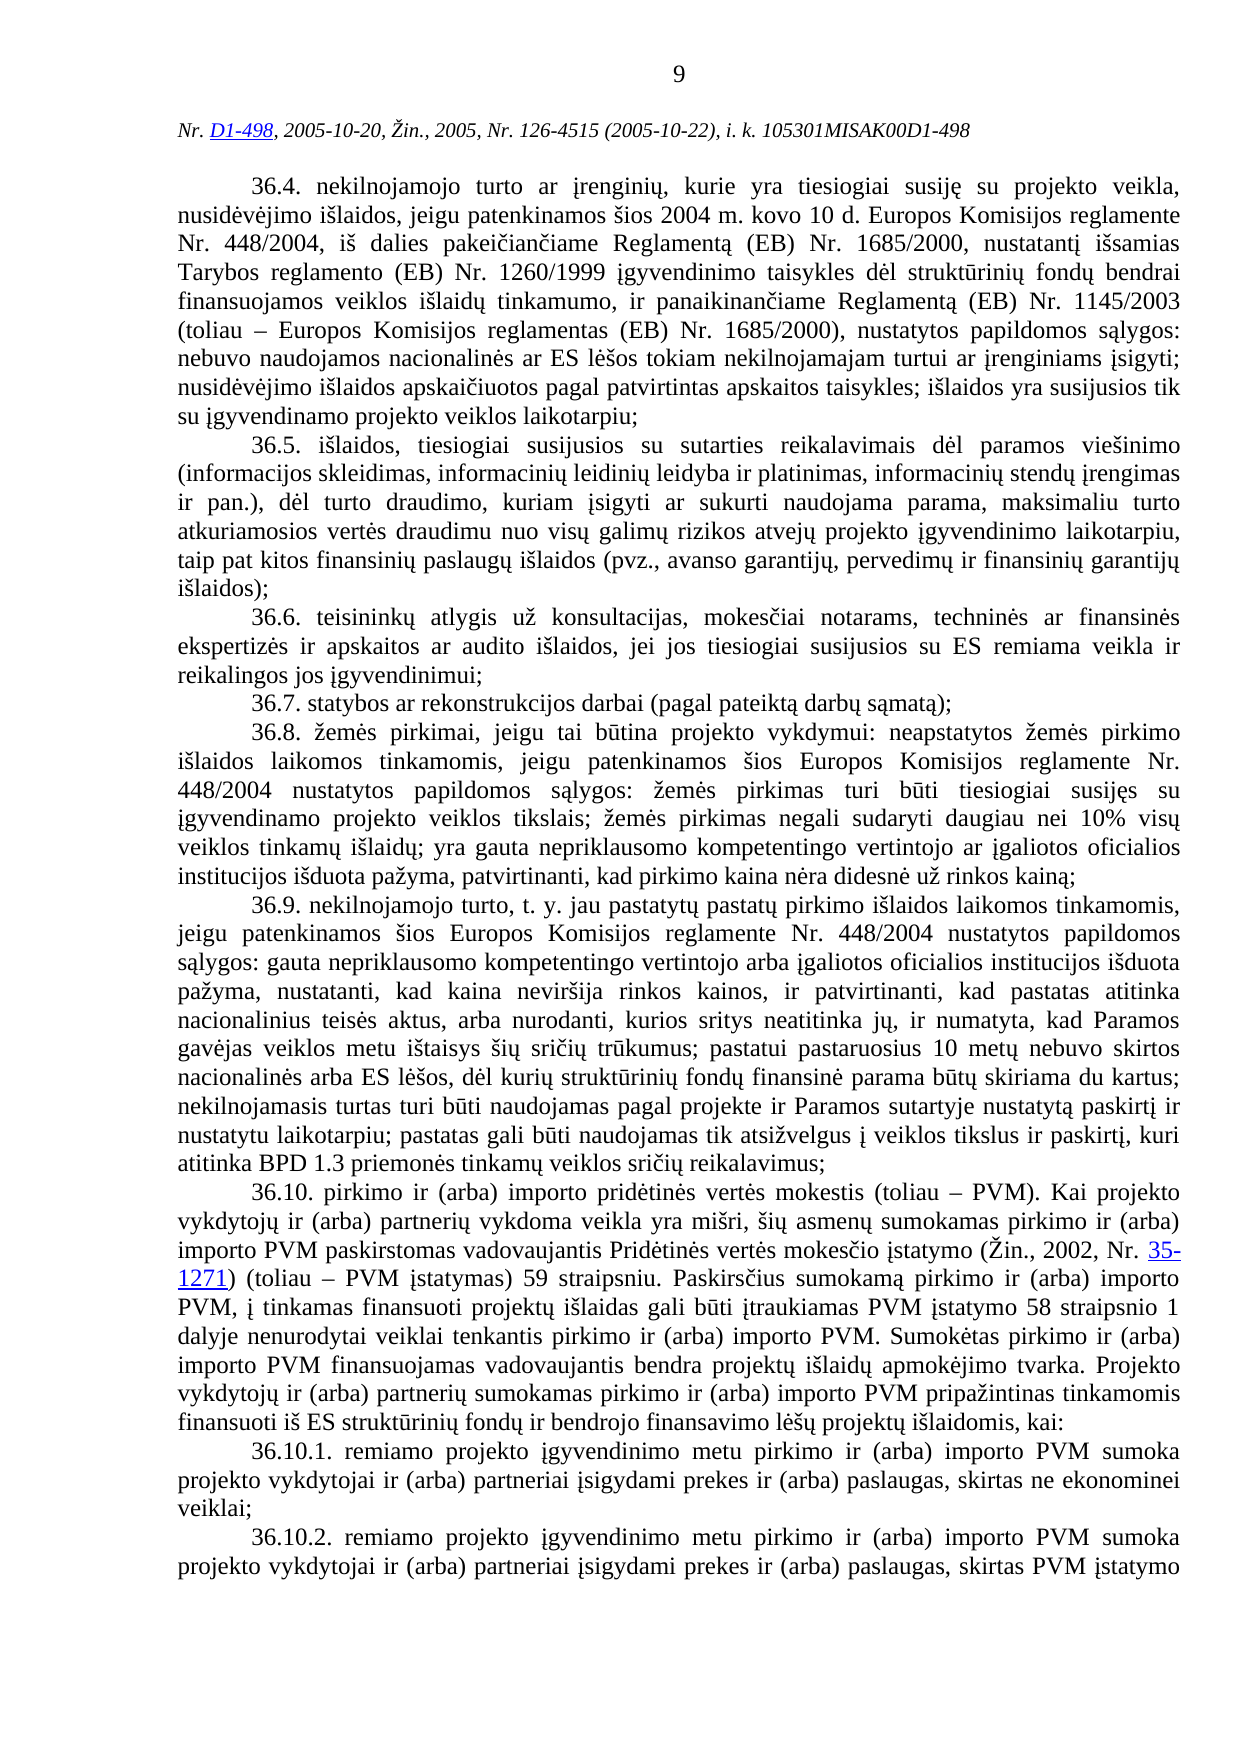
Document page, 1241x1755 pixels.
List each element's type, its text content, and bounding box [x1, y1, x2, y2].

text 36.10. pirkimo ir (arba) importo pridėtinės vertės mokestis (toliau – PVM). Kai projekto vykdytojų ir (arba) partnerių vykdoma veikla yra mišri, šių asmenų sumokamas pirkimo ir (arba) importo PVM paskirstomas vadovaujantis Pridėtinės vertės mokesčio įstatymo (Žin., 2002, Nr. 35-1271) (toliau – PVM įstatymas) 59 straipsniu. Paskirsčius sumokamą pirkimo ir (arba) importo PVM, į tinkamas finansuoti projektų išlaidas gali būti įtraukiamas PVM įstatymo 58 straipsnio 1 dalyje nenurodytai veiklai tenkantis pirkimo ir (arba) importo PVM. Sumokėtas pirkimo ir (arba) importo PVM finansuojamas vadovaujantis bendra projektų išlaidų apmokėjimo tvarka. Projekto vykdytojų ir (arba) partnerių sumokamas pirkimo ir (arba) importo PVM pripažintinas tinkamomis finansuoti iš ES struktūrinių fondų ir bendrojo finansavimo lėšų projektų išlaidomis, kai: [177, 1177, 1181, 1436]
text 36.4. nekilnojamojo turto ar įrenginių, kurie yra tiesiogiai susiję su projekto veikla, nusidėvėjimo išlaidos, jeigu patenkinamos šios 2004 m. kovo 10 d. Europos Komisijos reglamente Nr. 448/2004, iš dalies pakeičiančiame Reglamentą (EB) Nr. 1685/2000, nustatantį išsamias Tarybos reglamento (EB) Nr. 1260/1999 įgyvendinimo taisykles dėl struktūrinių fondų bendrai finansuojamos veiklos išlaidų tinkamumo, ir panaikinančiame Reglamentą (EB) Nr. 1145/2003 (toliau – Europos Komisijos reglamentas (EB) Nr. 1685/2000), nustatytos papildomos sąlygos: nebuvo naudojamos nacionalinės ar ES lėšos tokiam nekilnojamajam turtui ar įrenginiams įsigyti; nusidėvėjimo išlaidos apskaičiuotos pagal patvirtintas apskaitos taisykles; išlaidos yra susijusios tik su įgyvendinamo projekto veiklos laikotarpiu; [177, 171, 1181, 430]
text 36.7. statybos ar rekonstrukcijos darbai (pagal pateiktą darbų sąmatą); [177, 688, 1181, 717]
text Nr. D1-498, 2005-10-20, Žin., 2005, Nr. 126-4515 (2005-10-22), i. k. 105301MISAK00D1-498 [177, 118, 1181, 142]
text 36.8. žemės pirkimai, jeigu tai būtina projekto vykdymui: neapstatytos žemės pirkimo išlaidos laikomos tinkamomis, jeigu patenkinamos šios Europos Komisijos reglamente Nr. 448/2004 nustatytos papildomos sąlygos: žemės pirkimas turi būti tiesiogiai susijęs su įgyvendinamo projekto veiklos tikslais; žemės pirkimas negali sudaryti daugiau nei 10% visų veiklos tinkamų išlaidų; yra gauta nepriklausomo kompetentingo vertintojo ar įgaliotos oficialios institucijos išduota pažyma, patvirtinanti, kad pirkimo kaina nėra didesnė už rinkos kainą; [177, 717, 1181, 890]
text 36.10.1. remiamo projekto įgyvendinimo metu pirkimo ir (arba) importo PVM sumoka projekto vykdytojai ir (arba) partneriai įsigydami prekes ir (arba) paslaugas, skirtas ne ekonominei veiklai; [177, 1436, 1181, 1522]
text 36.9. nekilnojamojo turto, t. y. jau pastatytų pastatų pirkimo išlaidos laikomos tinkamomis, jeigu patenkinamos šios Europos Komisijos reglamente Nr. 448/2004 nustatytos papildomos sąlygos: gauta nepriklausomo kompetentingo vertintojo arba įgaliotos oficialios institucijos išduota pažyma, nustatanti, kad kaina neviršija rinkos kainos, ir patvirtinanti, kad pastatas atitinka nacionalinius teisės aktus, arba nurodanti, kurios sritys neatitinka jų, ir numatyta, kad Paramos gavėjas veiklos metu ištaisys šių sričių trūkumus; pastatui pastaruosius 10 metų nebuvo skirtos nacionalinės arba ES lėšos, dėl kurių struktūrinių fondų finansinė parama būtų skiriama du kartus; nekilnojamasis turtas turi būti naudojamas pagal projekte ir Paramos sutartyje nustatytą paskirtį ir nustatytu laikotarpiu; pastatas gali būti naudojamas tik atsižvelgus į veiklos tikslus ir paskirtį, kuri atitinka BPD 1.3 priemonės tinkamų veiklos sričių reikalavimus; [177, 890, 1181, 1177]
text 36.6. teisininkų atlygis už konsultacijas, mokesčiai notarams, techninės ar finansinės ekspertizės ir apskaitos ar audito išlaidos, jei jos tiesiogiai susijusios su ES remiama veikla ir reikalingos jos įgyvendinimui; [177, 602, 1181, 688]
text 36.5. išlaidos, tiesiogiai susijusios su sutarties reikalavimais dėl paramos viešinimo (informacijos skleidimas, informacinių leidinių leidyba ir platinimas, informacinių stendų įrengimas ir pan.), dėl turto draudimo, kuriam įsigyti ar sukurti naudojama parama, maksimaliu turto atkuriamosios vertės draudimu nuo visų galimų rizikos atvejų projekto įgyvendinimo laikotarpiu, taip pat kitos finansinių paslaugų išlaidos (pvz., avanso garantijų, pervedimų ir finansinių garantijų išlaidos); [177, 430, 1181, 602]
text 36.10.2. remiamo projekto įgyvendinimo metu pirkimo ir (arba) importo PVM sumoka projekto vykdytojai ir (arba) partneriai įsigydami prekes ir (arba) paslaugas, skirtas PVM įstatymo [177, 1522, 1181, 1580]
